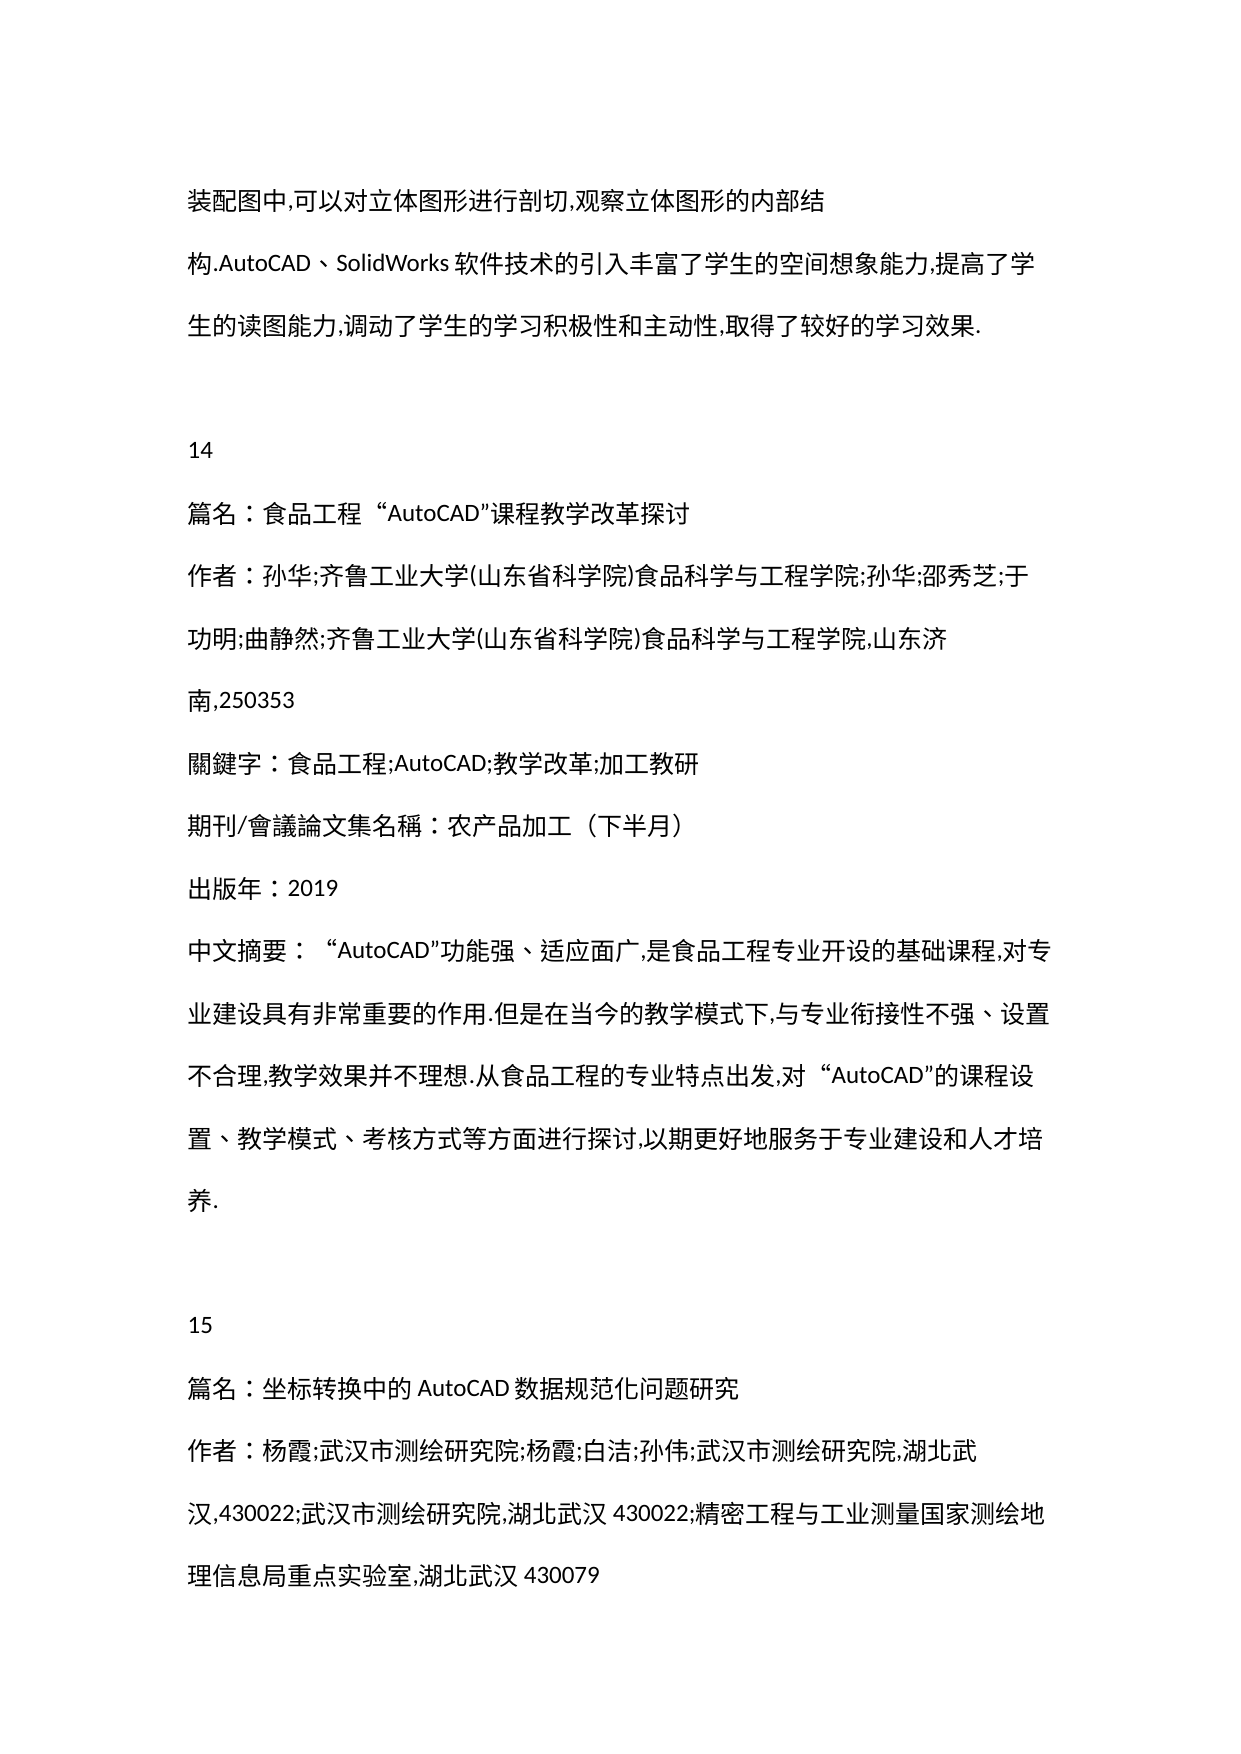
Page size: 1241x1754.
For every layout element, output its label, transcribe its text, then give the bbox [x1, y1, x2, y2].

text 篇名：坐标转换中的AutoCAD数据规范化问题研究 [187, 1346, 1053, 1408]
text 出版年：2019 [187, 846, 1053, 908]
text 中文摘要：“AutoCAD”功能强、适应面广,是食品工程专业开设的基础课程,对专业建设具有非常重要的作用.但是在当今的教学模式下,与专业衔接性不强、设置不合理,教学效果并不理想.从食品工程的专业特点出发,对“AutoCAD”的课程设置、教学模式、考核方式等方面进行探讨,以期更好地服务于专业建设和人才培养. [187, 908, 1053, 1221]
text 關鍵字：食品工程;AutoCAD;教学改革;加工教研 [187, 721, 1053, 783]
text 篇名：食品工程“AutoCAD”课程教学改革探讨 [187, 471, 1053, 533]
text 15 [187, 1283, 1053, 1346]
text 期刊/會議論文集名稱：农产品加工（下半月） [187, 783, 1053, 846]
text 作者：杨霞;武汉市测绘研究院;杨霞;白洁;孙伟;武汉市测绘研究院,湖北武汉,430022;武汉市测绘研究院,湖北武汉430022;精密工程与工业测量国家测绘地理信息局重点实验室,湖北武汉430079 [187, 1408, 1053, 1596]
text 装配图中,可以对立体图形进行剖切,观察立体图形的内部结构.AutoCAD、SolidWorks软件技术的引入丰富了学生的空间想象能力,提高了学生的读图能力,调动了学生的学习积极性和主动性,取得了较好的学习效果. [187, 158, 1053, 346]
text 14 [187, 408, 1053, 471]
text 作者：孙华;齐鲁工业大学(山东省科学院)食品科学与工程学院;孙华;邵秀芝;于功明;曲静然;齐鲁工业大学(山东省科学院)食品科学与工程学院,山东济南,250353 [187, 533, 1053, 721]
